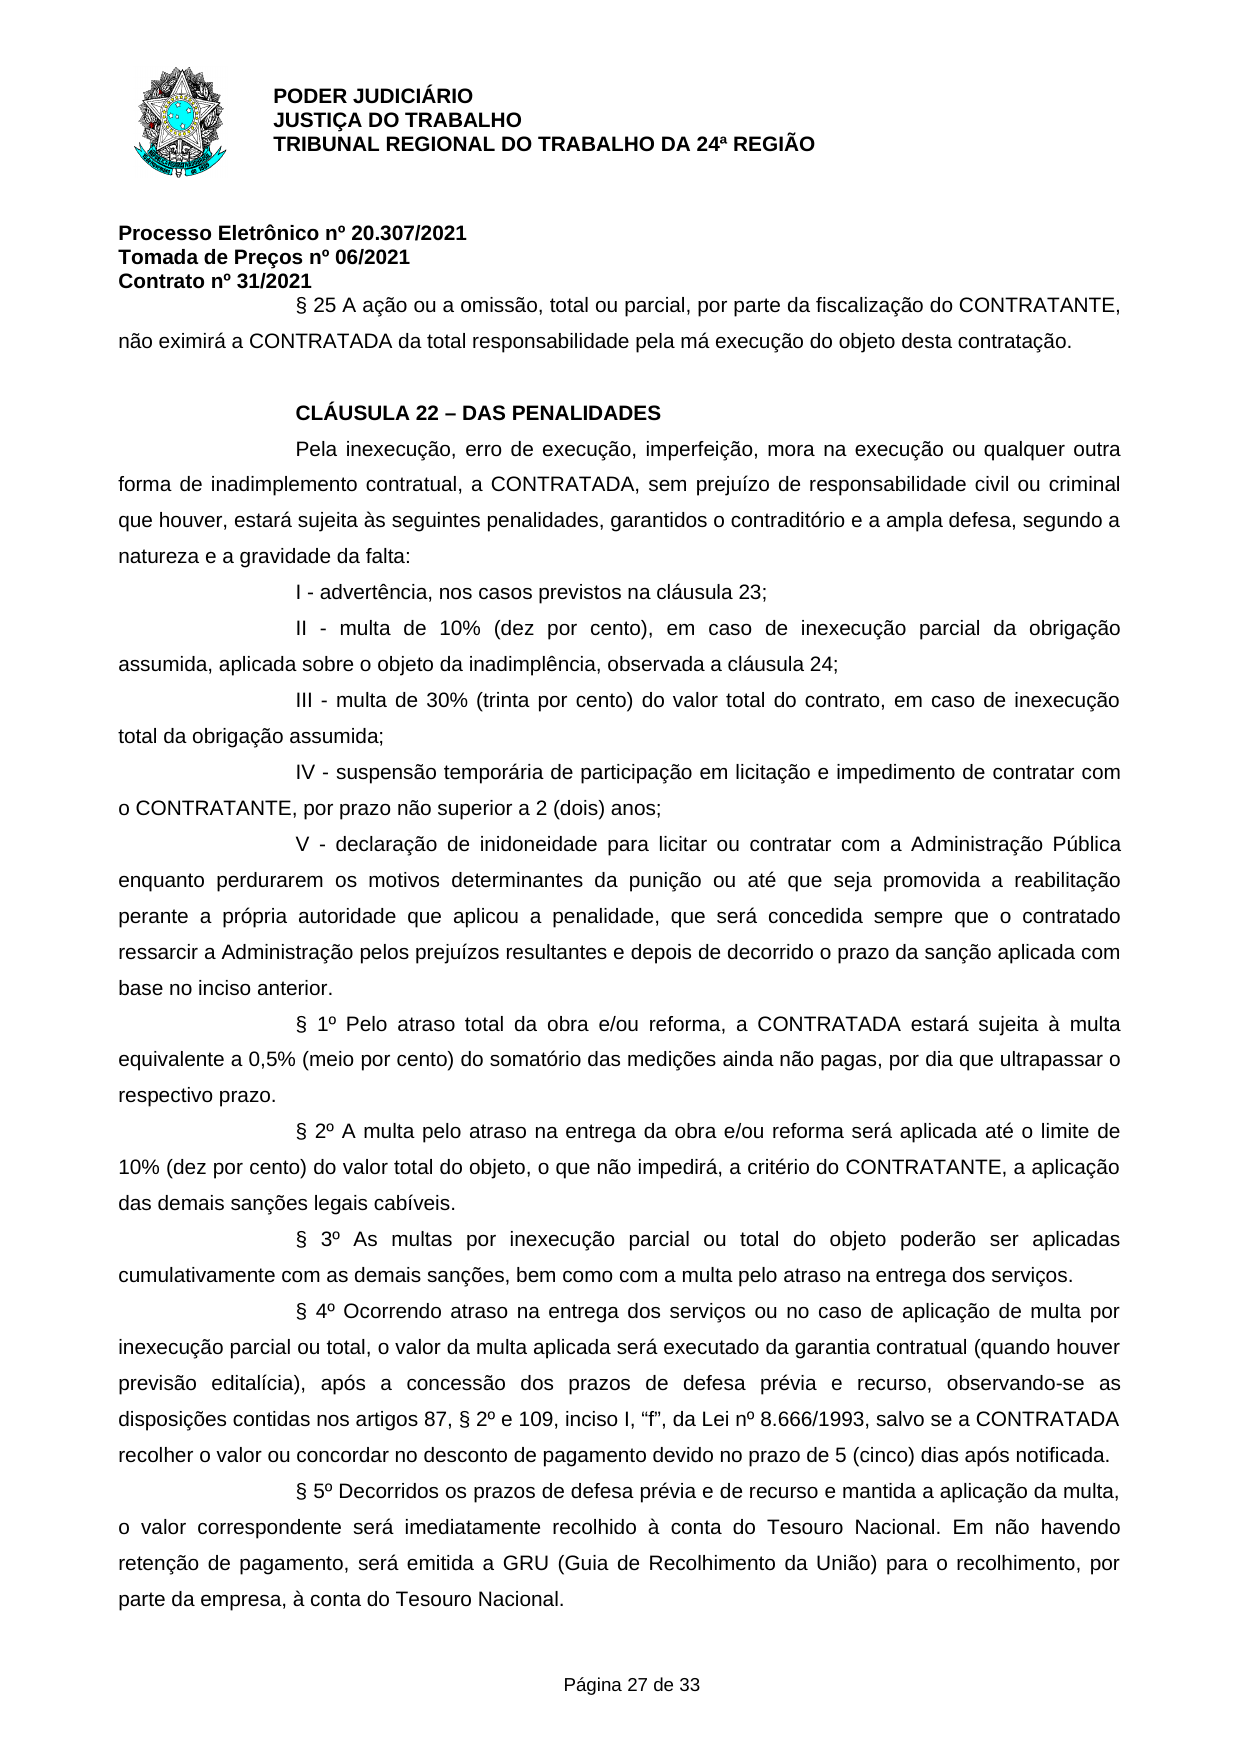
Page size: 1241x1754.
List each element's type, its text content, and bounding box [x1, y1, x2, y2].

text § 2º A multa pelo atraso na entrega da obra e/ou reforma será aplicada até o limite de 10% (dez por cento) do valor total do objeto, o que não impedirá, a critério do CONTRATANTE, a aplicação das demais sanções legais cabíveis. [118, 1119, 1122, 1215]
text IV - suspensão temporária de participação em licitação e impedimento de contratar com o CONTRATANTE, por prazo não superior a 2 (dois) anos; [118, 760, 1122, 820]
text § 25 A ação ou a omissão, total ou parcial, por parte da fiscalização do CONTRATANTE, não eximirá a CONTRATADA da total responsabilidade pela má execução do objeto desta contratação. [118, 293, 1122, 352]
text V - declaração de inidoneidade para licitar ou contratar com a Administração Pública enquanto perdurarem os motivos determinantes da punição ou até que seja promovida a reabilitação perante a própria autoridade que aplicou a penalidade, que será concedida sempre que o contratado ressarcir a Administração pelos prejuízos resultantes e depois de decorrido o prazo da sanção aplicada com base no inciso anterior. [118, 832, 1122, 999]
text I - advertência, nos casos previstos na cláusula 23; [118, 580, 1122, 604]
text Pela inexecução, erro de execução, imperfeição, mora na execução ou qualquer outra forma de inadimplemento contratual, a CONTRATADA, sem prejuízo de responsabilidade civil ou criminal que houver, estará sujeita às seguintes penalidades, garantidos o contraditório e a ampla defesa, segundo a natureza e a gravidade da falta: [118, 436, 1122, 568]
picture [133, 66, 228, 178]
text III - multa de 30% (trinta por cento) do valor total do contrato, em caso de inexecução total da obrigação assumida; [118, 688, 1122, 748]
text § 5º Decorridos os prazos de defesa prévia e de recurso e mantida a aplicação da multa, o valor correspondente será imediatamente recolhido à conta do Tesouro Nacional. Em não havendo retenção de pagamento, será emitida a GRU (Guia de Recolhimento da União) para o recolhimento, por parte da empresa, à conta do Tesouro Nacional. [118, 1478, 1122, 1610]
text § 1º Pelo atraso total da obra e/ou reforma, a CONTRATADA estará sujeita à multa equivalente a 0,5% (meio por cento) do somatório das medições ainda não pagas, por dia que ultrapassar o respectivo prazo. [118, 1011, 1122, 1107]
text § 3º As multas por inexecução parcial ou total do objeto poderão ser aplicadas cumulativamente com as demais sanções, bem como com a multa pelo atraso na entrega dos serviços. [118, 1227, 1122, 1287]
text CLÁUSULA 22 – DAS PENALIDADES [118, 400, 1122, 424]
text II - multa de 10% (dez por cento), em caso de inexecução parcial da obrigação assumida, aplicada sobre o objeto da inadimplência, observada a cláusula 24; [118, 616, 1122, 676]
text § 4º Ocorrendo atraso na entrega dos serviços ou no caso de aplicação de multa por inexecução parcial ou total, o valor da multa aplicada será executado da garantia contratual (quando houver previsão editalícia), após a concessão dos prazos de defesa prévia e recurso, observando-se as disposições contidas nos artigos 87, § 2º e 109, inciso I, “f”, da Lei nº 8.666/1993, salvo se a CONTRATADA recolher o valor ou concordar no desconto de pagamento devido no prazo de 5 (cinco) dias após notificada. [118, 1299, 1122, 1467]
